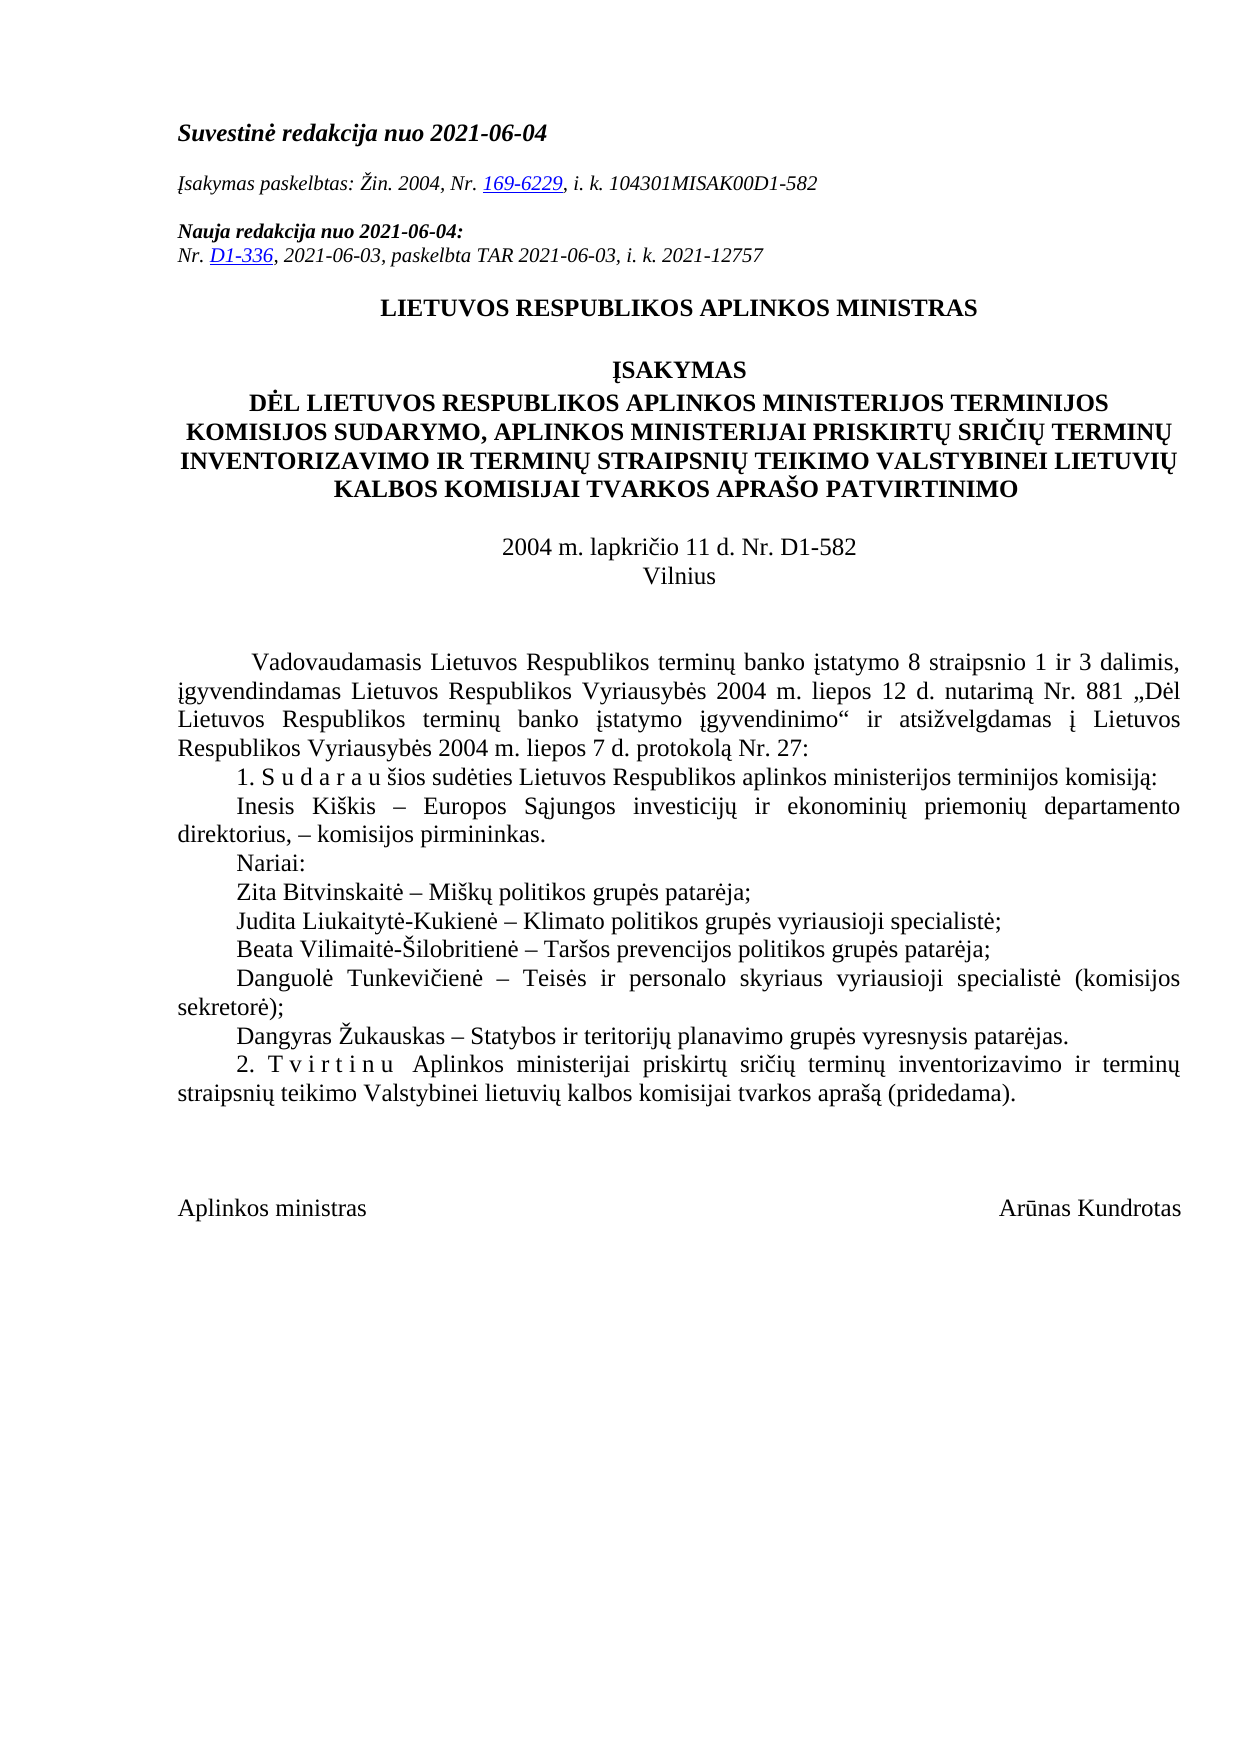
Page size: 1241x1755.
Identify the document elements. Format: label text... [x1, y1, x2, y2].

text Nr. D1-336, 2021-06-03, paskelbta TAR 2021-06-03, i. k. 2021-12757 [177, 243, 1181, 267]
text 2004 m. lapkričio 11 d. Nr. D1-582 [177, 532, 1181, 561]
text Suvestinė redakcija nuo 2021-06-04 [177, 118, 1181, 147]
text Judita Liukaitytė-Kukienė – Klimato politikos grupės vyriausioji specialistė; [177, 906, 1182, 934]
text Beata Vilimaitė-Šilobritienė – Taršos prevencijos politikos grupės patarėja; [177, 934, 1182, 963]
text Įsakymas paskelbtas: Žin. 2004, Nr. 169-6229, i. k. 104301MISAK00D1-582 [177, 171, 1181, 195]
text Zita Bitvinskaitė – Miškų politikos grupės patarėja; [177, 877, 1182, 906]
text Vilnius [177, 561, 1181, 589]
text Nariai: [177, 848, 1182, 877]
text Inesis Kiškis – Europos Sąjungos investicijų ir ekonominių priemonių departamento direktorius, – komisijos pirmininkas. [177, 791, 1181, 848]
text Vadovaudamasis Lietuvos Respublikos terminų banko įstatymo 8 straipsnio 1 ir 3 dalimis, įgyvendindamas Lietuvos Respublikos Vyriausybės 2004 m. liepos 12 d. nutarimą Nr. 881 „Dėl Lietuvos Respublikos terminų banko įstatymo įgyvendinimo“ ir atsižvelgdamas į Lietuvos Respublikos Vyriausybės 2004 m. liepos 7 d. protokolą Nr. 27: [177, 647, 1181, 762]
text DĖL LIETUVOS RESPUBLIKOS APLINKOS MINISTERIJOS TERMINIJOS KOMISIJOS SUDARYMO, APLINKOS MINISTERIJAI PRISKIRTŲ SRIČIŲ TERMINŲ INVENTORIZAVIMO IR TERMINŲ STRAIPSNIŲ TEIKIMO VALSTYBINEI LIETUVIŲ KALBOS KOMISIJAI TVARKOS APRAŠo PATVIRTINIMO [177, 388, 1181, 503]
text 2. Tvirtinu Aplinkos ministerijai priskirtų sričių terminų inventorizavimo ir terminų straipsnių teikimo Valstybinei lietuvių kalbos komisijai tvarkos aprašą (pridedama). [177, 1049, 1181, 1107]
text ĮSAKYMAS [177, 355, 1181, 384]
text Nauja redakcija nuo 2021-06-04: [177, 219, 1181, 243]
text LIETUVOS RESPUBLIKOS APLINKOS MINISTRAS [177, 293, 1181, 322]
text Aplinkos ministras Arūnas Kundrotas [177, 1193, 1181, 1222]
text 1. S u d a r a u šios sudėties Lietuvos Respublikos aplinkos ministerijos terminijos komisiją: [177, 762, 1181, 791]
text Dangyras Žukauskas – Statybos ir teritorijų planavimo grupės vyresnysis patarėjas. [177, 1021, 1182, 1049]
text Danguolė Tunkevičienė – Teisės ir personalo skyriaus vyriausioji specialistė (komisijos sekretorė); [177, 963, 1181, 1021]
